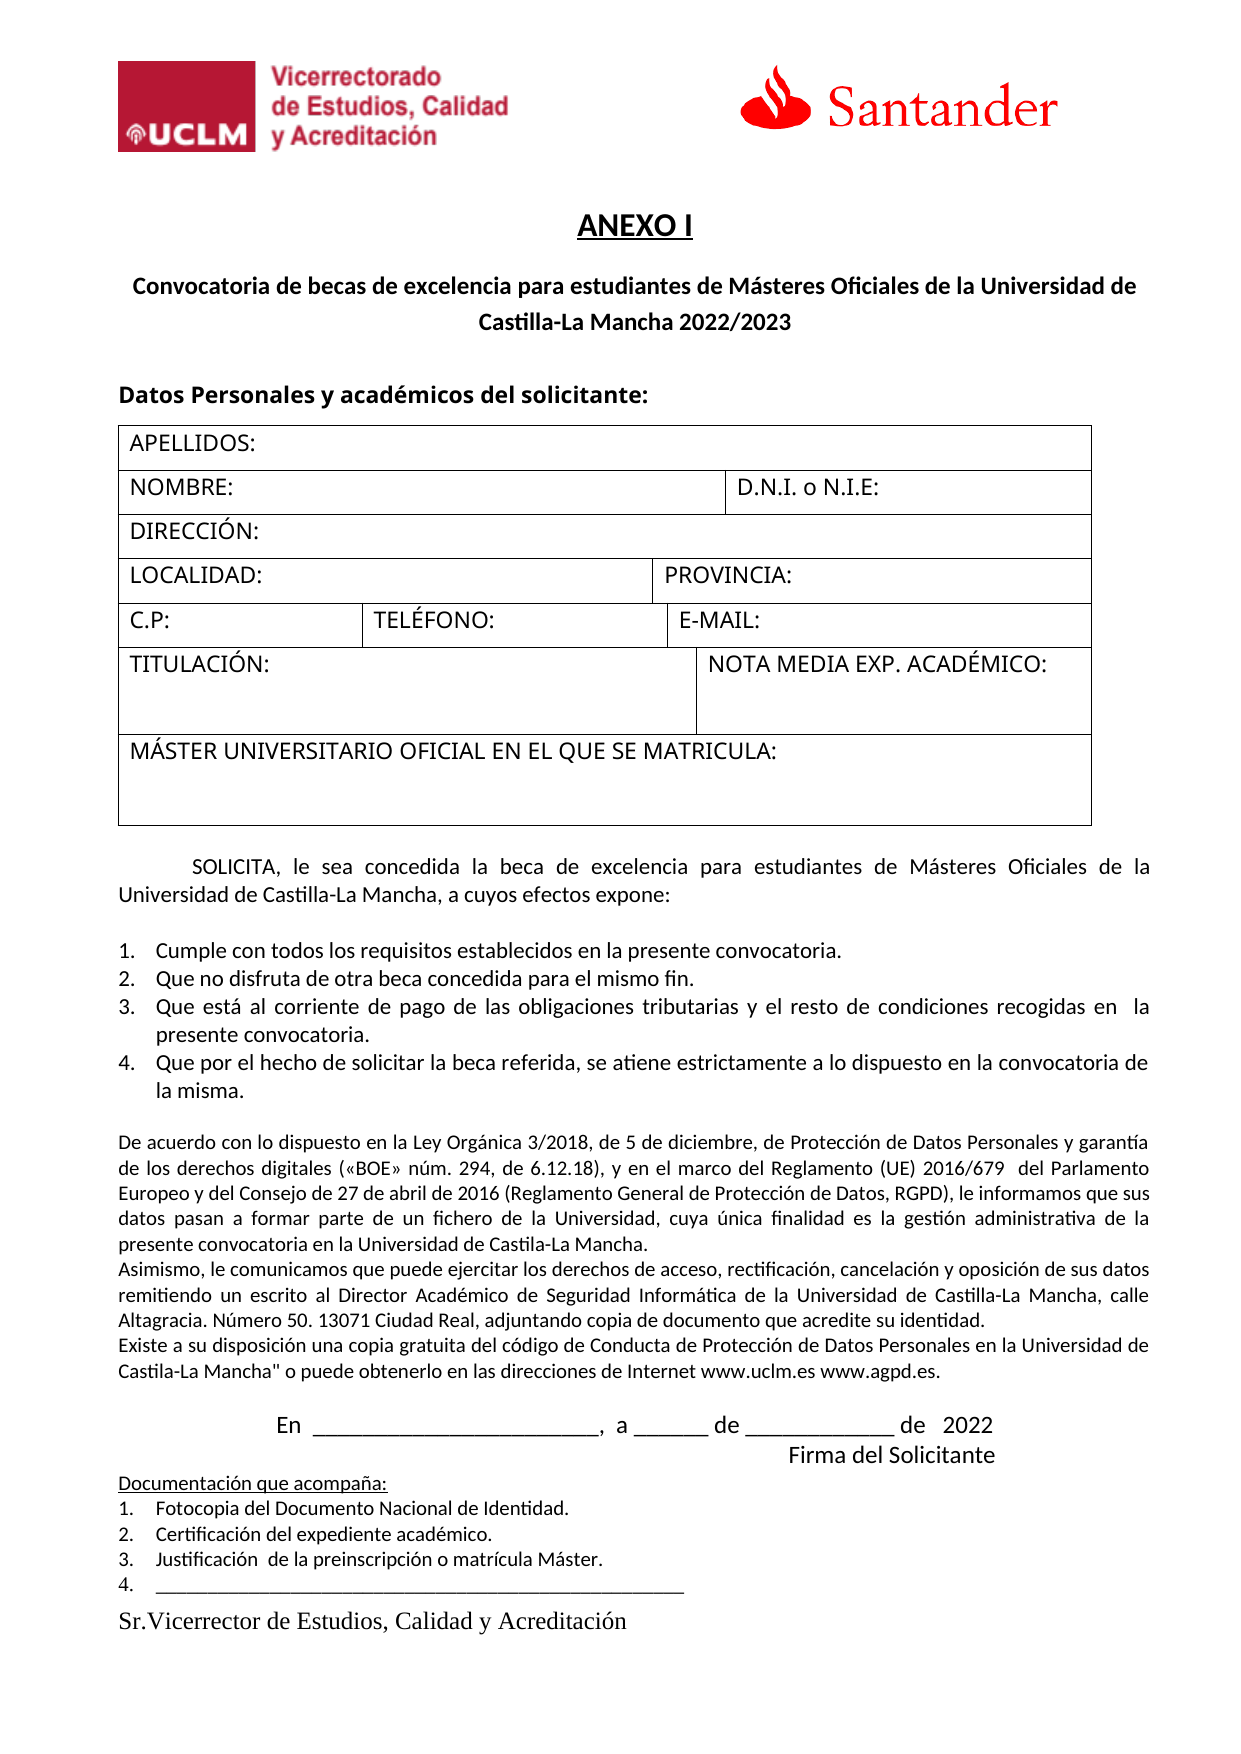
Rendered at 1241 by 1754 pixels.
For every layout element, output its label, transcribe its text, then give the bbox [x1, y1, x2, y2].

table_cell NOMBRE: [119, 471, 725, 514]
table_header APELLIDOS: [119, 426, 1091, 470]
table_cell NOTA MEDIA EXP. ACADÉMICO: [697, 648, 1091, 734]
text Firma del Solicitante [118, 1439, 1152, 1470]
table_cell TELÉFONO: [363, 604, 667, 647]
text Datos Personales y académicos del solicitante: [118, 378, 1152, 410]
table_cell C.P: [119, 604, 362, 647]
subtitle Convocatoria de becas de excelencia para estudiantes de Másteres Oficiales de la Universidad de Castilla-La Mancha 2022/2023 [118, 270, 1152, 337]
text De acuerdo con lo dispuesto en la Ley Orgánica 3/2018, de 5 de diciembre, de Protección de Datos Personales y garantía de los derechos digitales («BOE» núm. 294, de 6.12.18), y en el marco del Reglamento (UE) 2016/679 del Parlamento Europeo y del Consejo de 27 de abril de 2016 (Reglamento General de Protección de Datos, RGPD), le informamos que sus datos pasan a formar parte de un fichero de la Universidad, cuya única finalidad es la gestión administrativa de la presente convocatoria en la Universidad de Castila-La Mancha. [118, 1129, 1152, 1256]
list Fotocopia del Documento Nacional de Identidad. [118, 1495, 1152, 1521]
table_cell LOCALIDAD: [119, 559, 652, 602]
text SOLICITA, le sea concedida la beca de excelencia para estudiantes de Másteres Oficiales de la Universidad de Castilla-La Mancha, a cuyos efectos expone: [118, 852, 1152, 908]
list Que por el hecho de solicitar la beca referida, se atiene estrictamente a lo dispuesto en la convocatoria de la misma. [118, 1048, 1152, 1104]
table_cell DIRECCIÓN: [119, 515, 1091, 558]
text Existe a su disposición una copia gratuita del código de Conducta de Protección de Datos Personales en la Universidad de Castila-La Mancha" o puede obtenerlo en las direcciones de Internet www.uclm.es www.agpd.es. [118, 1333, 1152, 1383]
text Asimismo, le comunicamos que puede ejercitar los derechos de acceso, rectificación, cancelación y oposición de sus datos remitiendo un escrito al Director Académico de Seguridad Informática de la Universidad de Castilla-La Mancha, calle Altagracia. Número 50. 13071 Ciudad Real, adjuntando copia de documento que acredite su identidad. [118, 1256, 1152, 1333]
text Documentación que acompaña: [118, 1470, 1152, 1495]
table_cell D.N.I. o N.I.E: [726, 471, 1091, 514]
list Cumple con todos los requisitos establecidos en la presente convocatoria. [118, 936, 1152, 964]
table_cell TITULACIÓN: [119, 648, 696, 734]
list ___________________________________________________ [118, 1572, 1152, 1597]
list Certificación del expediente académico. [118, 1521, 1152, 1546]
table_cell E-MAIL: [668, 604, 1091, 647]
table_cell PROVINCIA: [653, 559, 1091, 602]
list Que está al corriente de pago de las obligaciones tributarias y el resto de condiciones recogidas en la presente convocatoria. [118, 992, 1152, 1048]
text En _______________________, a ______ de ____________ de 2022 [118, 1409, 1152, 1439]
list Justificación de la preinscripción o matrícula Máster. [118, 1546, 1152, 1572]
text ANEXO I [118, 204, 1152, 244]
list Que no disfruta de otra beca concedida para el mismo fin. [118, 964, 1152, 992]
table_cell MÁSTER UNIVERSITARIO OFICIAL EN EL QUE SE MATRICULA: [119, 735, 1091, 825]
